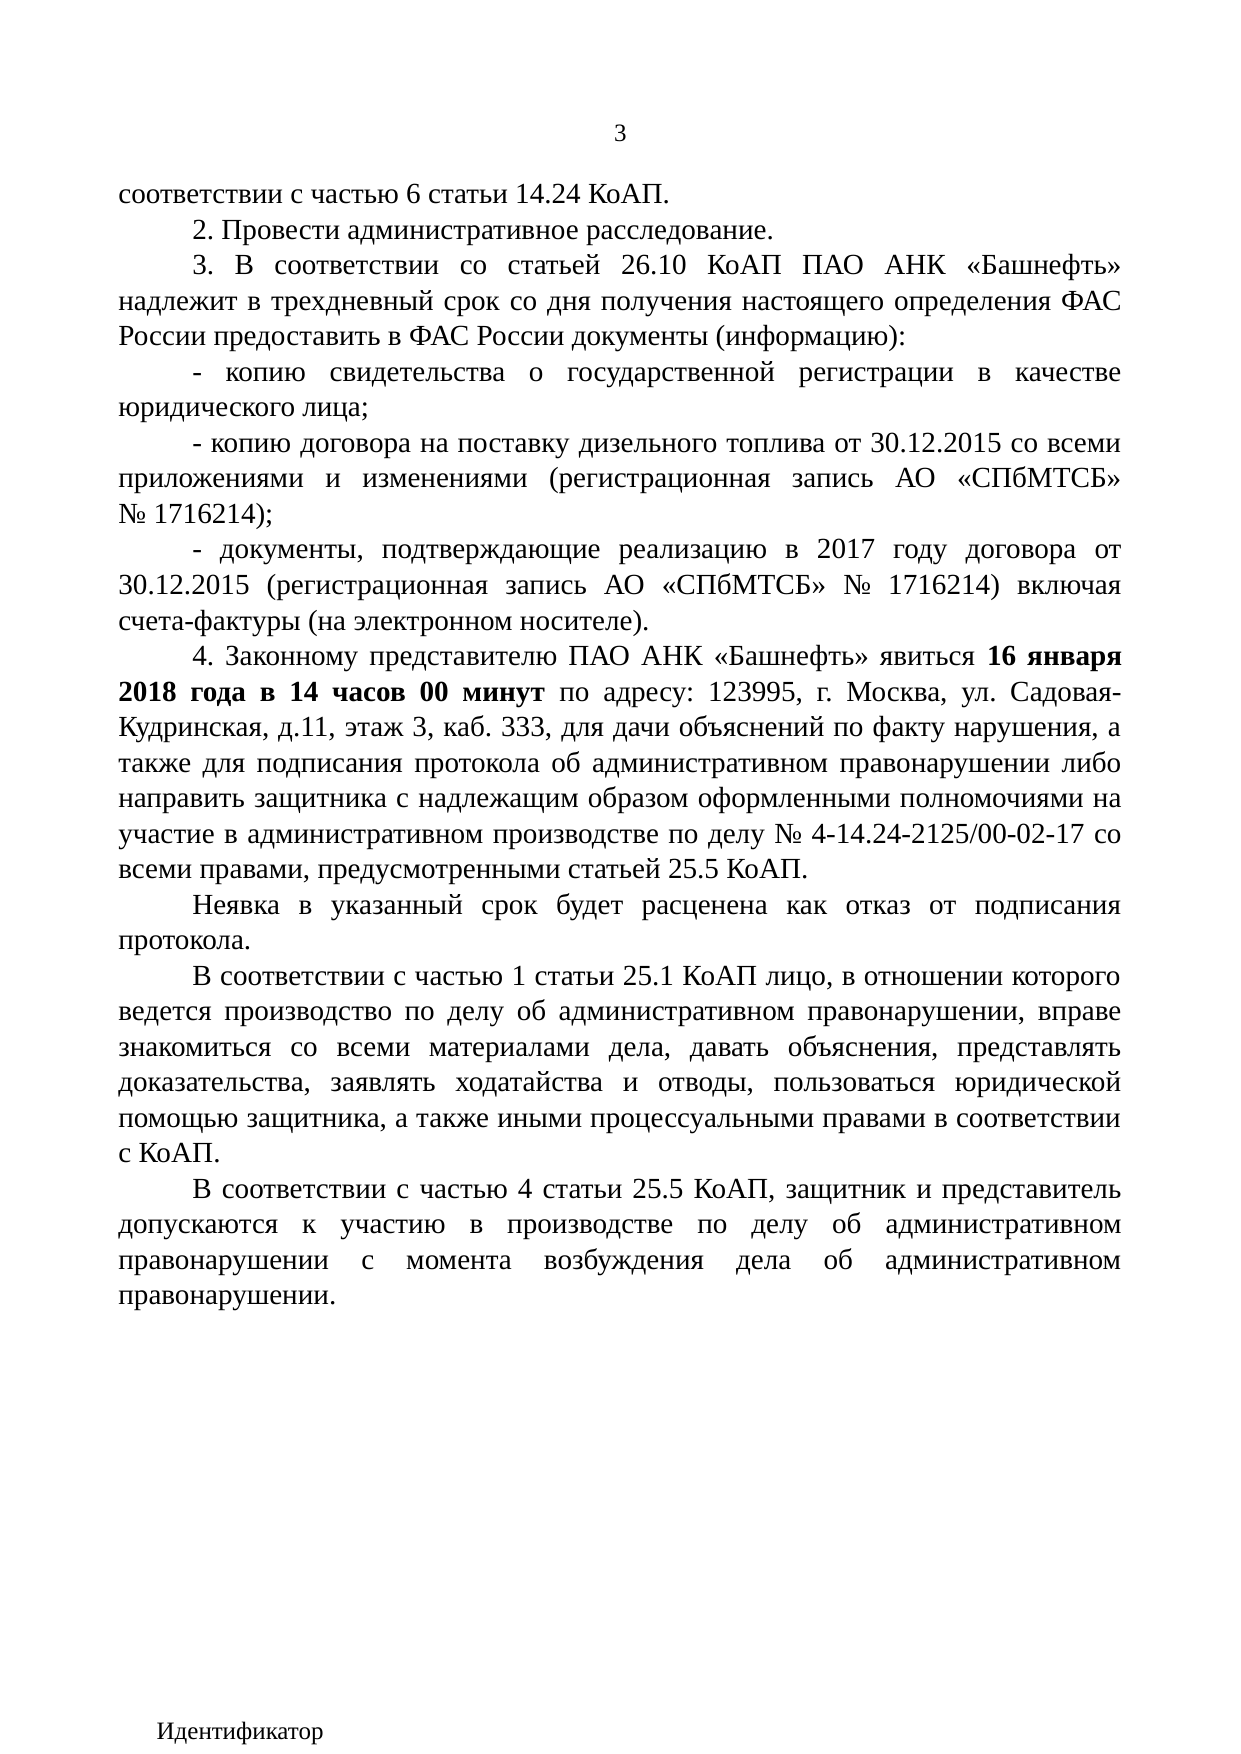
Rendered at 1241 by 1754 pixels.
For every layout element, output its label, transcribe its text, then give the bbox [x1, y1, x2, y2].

text 3. В соответствии со статьей 26.10 КоАП ПАО АНК «Башнефть» надлежит в трехдневный срок со дня получения настоящего определения ФАС России предоставить в ФАС России документы (информацию): [118, 247, 1122, 352]
text В соответствии с частью 4 статьи 25.5 КоАП, защитник и представитель допускаются к участию в производстве по делу об административном правонарушении с момента возбуждения дела об административном правонарушении. [118, 1171, 1122, 1311]
text соответствии с частью 6 статьи 14.24 КоАП. [118, 176, 1122, 210]
text 2. Провести административное расследование. [118, 212, 1122, 245]
text 4. Законному представителю ПАО АНК «Башнефть» явиться 16 января 2018 года в 14 часов 00 минут по адресу: 123995, г. Москва, ул. Садовая-Кудринская, д.11, этаж 3, каб. 333, для дачи объяснений по факту нарушения, а также для подписания протокола об административном правонарушении либо направить защитника с надлежащим образом оформленными полномочиями на участие в административном производстве по делу № 4-14.24-2125/00-02-17 со всеми правами, предусмотренными статьей 25.5 КоАП. [118, 638, 1122, 885]
text - копию свидетельства о государственной регистрации в качестве юридического лица; [118, 354, 1122, 423]
text В соответствии с частью 1 статьи 25.1 КоАП лицо, в отношении которого ведется производство по делу об административном правонарушении, вправе знакомиться со всеми материалами дела, давать объяснения, представлять доказательства, заявлять ходатайства и отводы, пользоваться юридической помощью защитника, а также иными процессуальными правами в соответствии с КоАП. [118, 958, 1122, 1169]
text Неявка в указанный срок будет расценена как отказ от подписания протокола. [118, 887, 1122, 956]
text - копию договора на поставку дизельного топлива от 30.12.2015 со всеми приложениями и изменениями (регистрационная запись АО «СПбМТСБ» № 1716214); [118, 425, 1122, 529]
text - документы, подтверждающие реализацию в 2017 году договора от 30.12.2015 (регистрационная запись АО «СПбМТСБ» № 1716214) включая счета-фактуры (на электронном носителе). [118, 532, 1122, 636]
